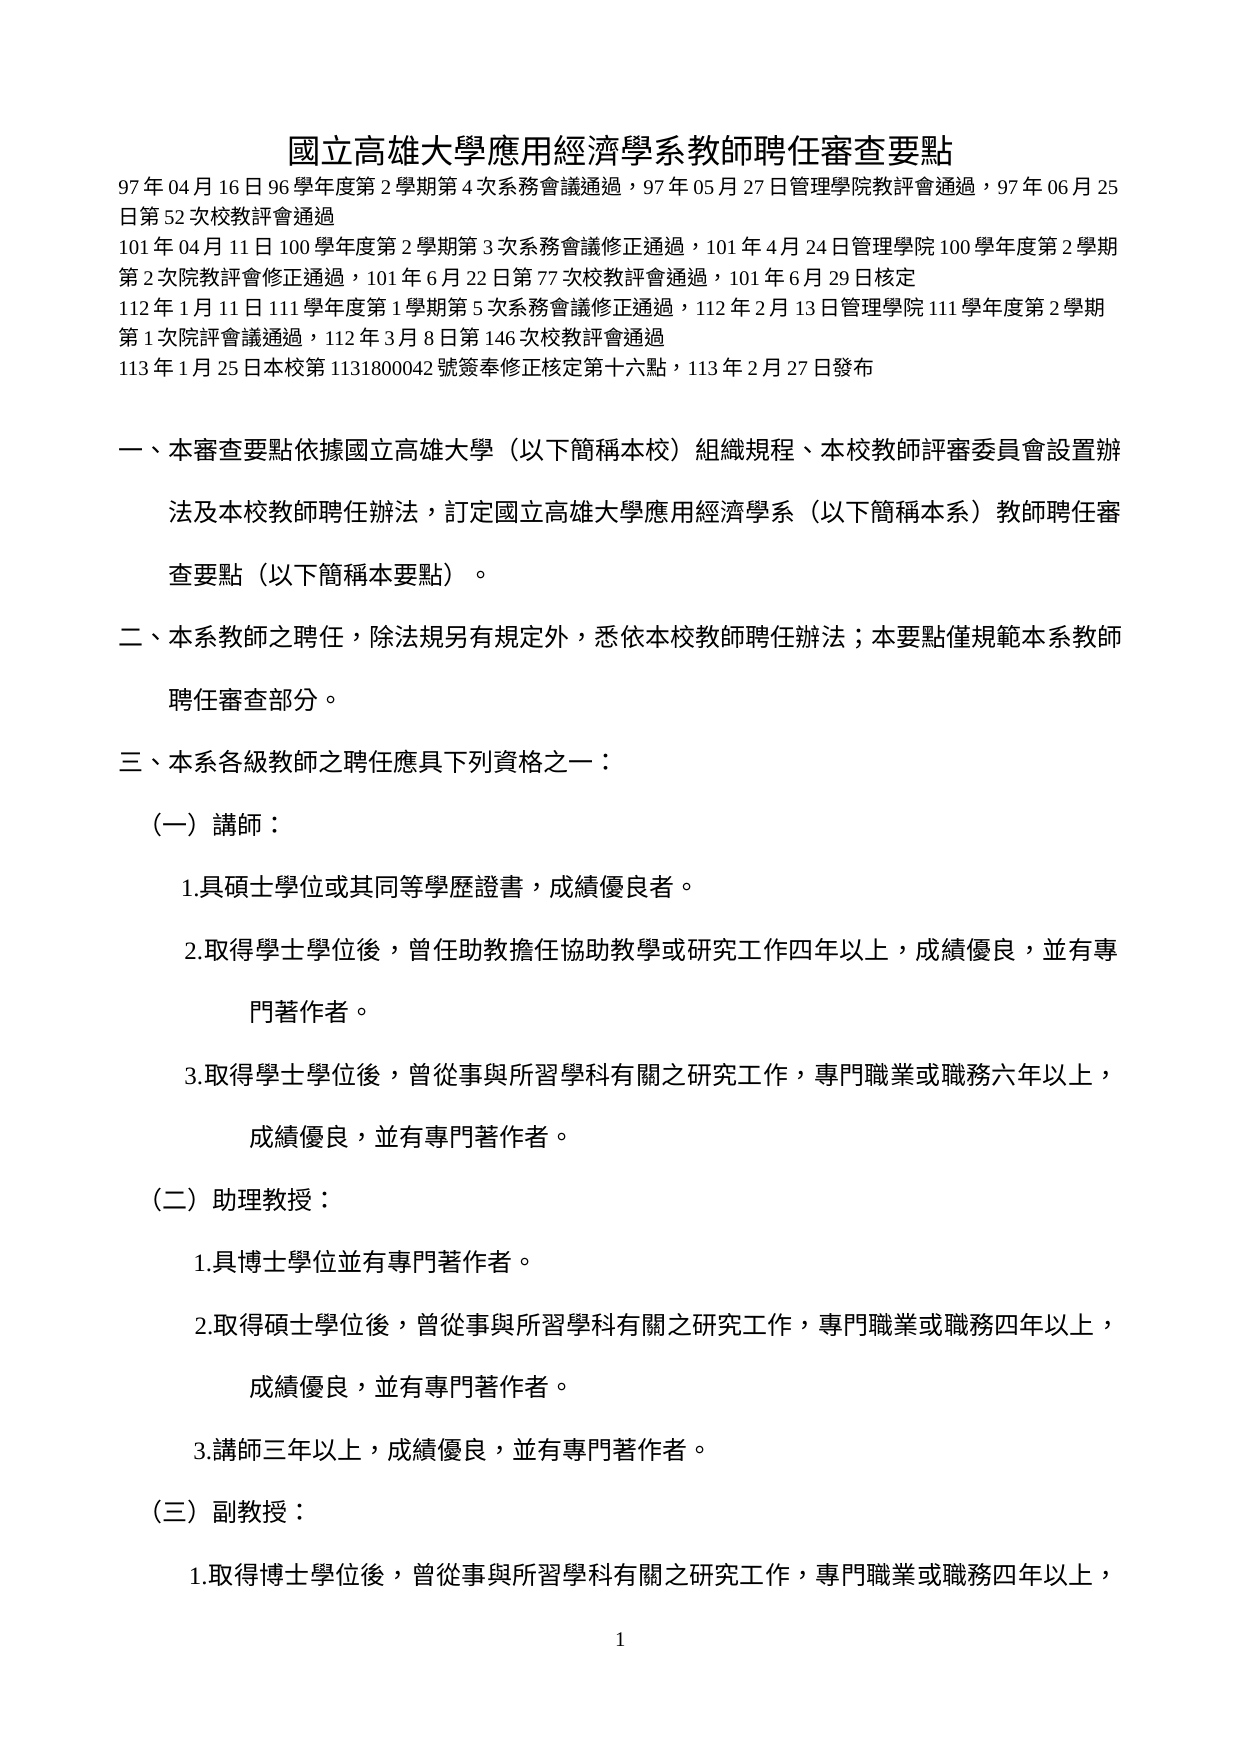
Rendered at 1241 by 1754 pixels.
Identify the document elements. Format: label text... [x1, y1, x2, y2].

text 1.取得博士學位後，曾從事與所習學科有關之研究工作，專門職業或職務四年以上， [143, 1532, 1122, 1594]
text （一）講師： [118, 782, 1122, 844]
text 一、本審查要點依據國立高雄大學（以下簡稱本校）組織規程、本校教師評審委員會設置辦法及本校教師聘任辦法，訂定國立高雄大學應用經濟學系（以下簡稱本系）教師聘任審查要點（以下簡稱本要點）。 [118, 407, 1122, 594]
text 97年04月16日96學年度第2學期第4次系務會議通過，97年05月27日管理學院教評會通過，97年06月25日第52次校教評會通過 [118, 170, 1122, 231]
text 112年1月11日111學年度第1學期第5次系務會議修正通過，112年2月13日管理學院111學年度第2學期第1次院評會議通過，112年3月8日第146次校教評會通過 [118, 291, 1122, 351]
text （三）副教授： [118, 1469, 1122, 1532]
text 2.取得碩士學位後，曾從事與所習學科有關之研究工作，專門職業或職務四年以上，成績優良，並有專門著作者。 [149, 1282, 1122, 1407]
text 三、本系各級教師之聘任應具下列資格之一： [118, 719, 1122, 782]
text 101年04月11日100學年度第2學期第3次系務會議修正通過，101年4月24日管理學院100學年度第2學期第2次院教評會修正通過，101年6月22日第77次校教評會通過，101年6月29日核定 [118, 231, 1122, 291]
text 2.取得學士學位後，曾任助教擔任協助教學或研究工作四年以上，成績優良，並有專門著作者。 [124, 907, 1122, 1032]
text 1.具碩士學位或其同等學歷證書，成績優良者。 [118, 844, 1122, 907]
text 1.具博士學位並有專門著作者。 [143, 1219, 1122, 1282]
text 3.取得學士學位後，曾從事與所習學科有關之研究工作，專門職業或職務六年以上，成績優良，並有專門著作者。 [124, 1032, 1122, 1157]
text 二、本系教師之聘任，除法規另有規定外，悉依本校教師聘任辦法；本要點僅規範本系教師聘任審查部分。 [118, 594, 1122, 719]
text 國立高雄大學應用經濟學系教師聘任審查要點 [118, 108, 1122, 170]
text （二）助理教授： [118, 1157, 1122, 1219]
text 113年1月25日本校第1131800042號簽奉修正核定第十六點，113年2月27日發布 [118, 351, 1122, 382]
text 3.講師三年以上，成績優良，並有專門著作者。 [143, 1407, 1122, 1469]
